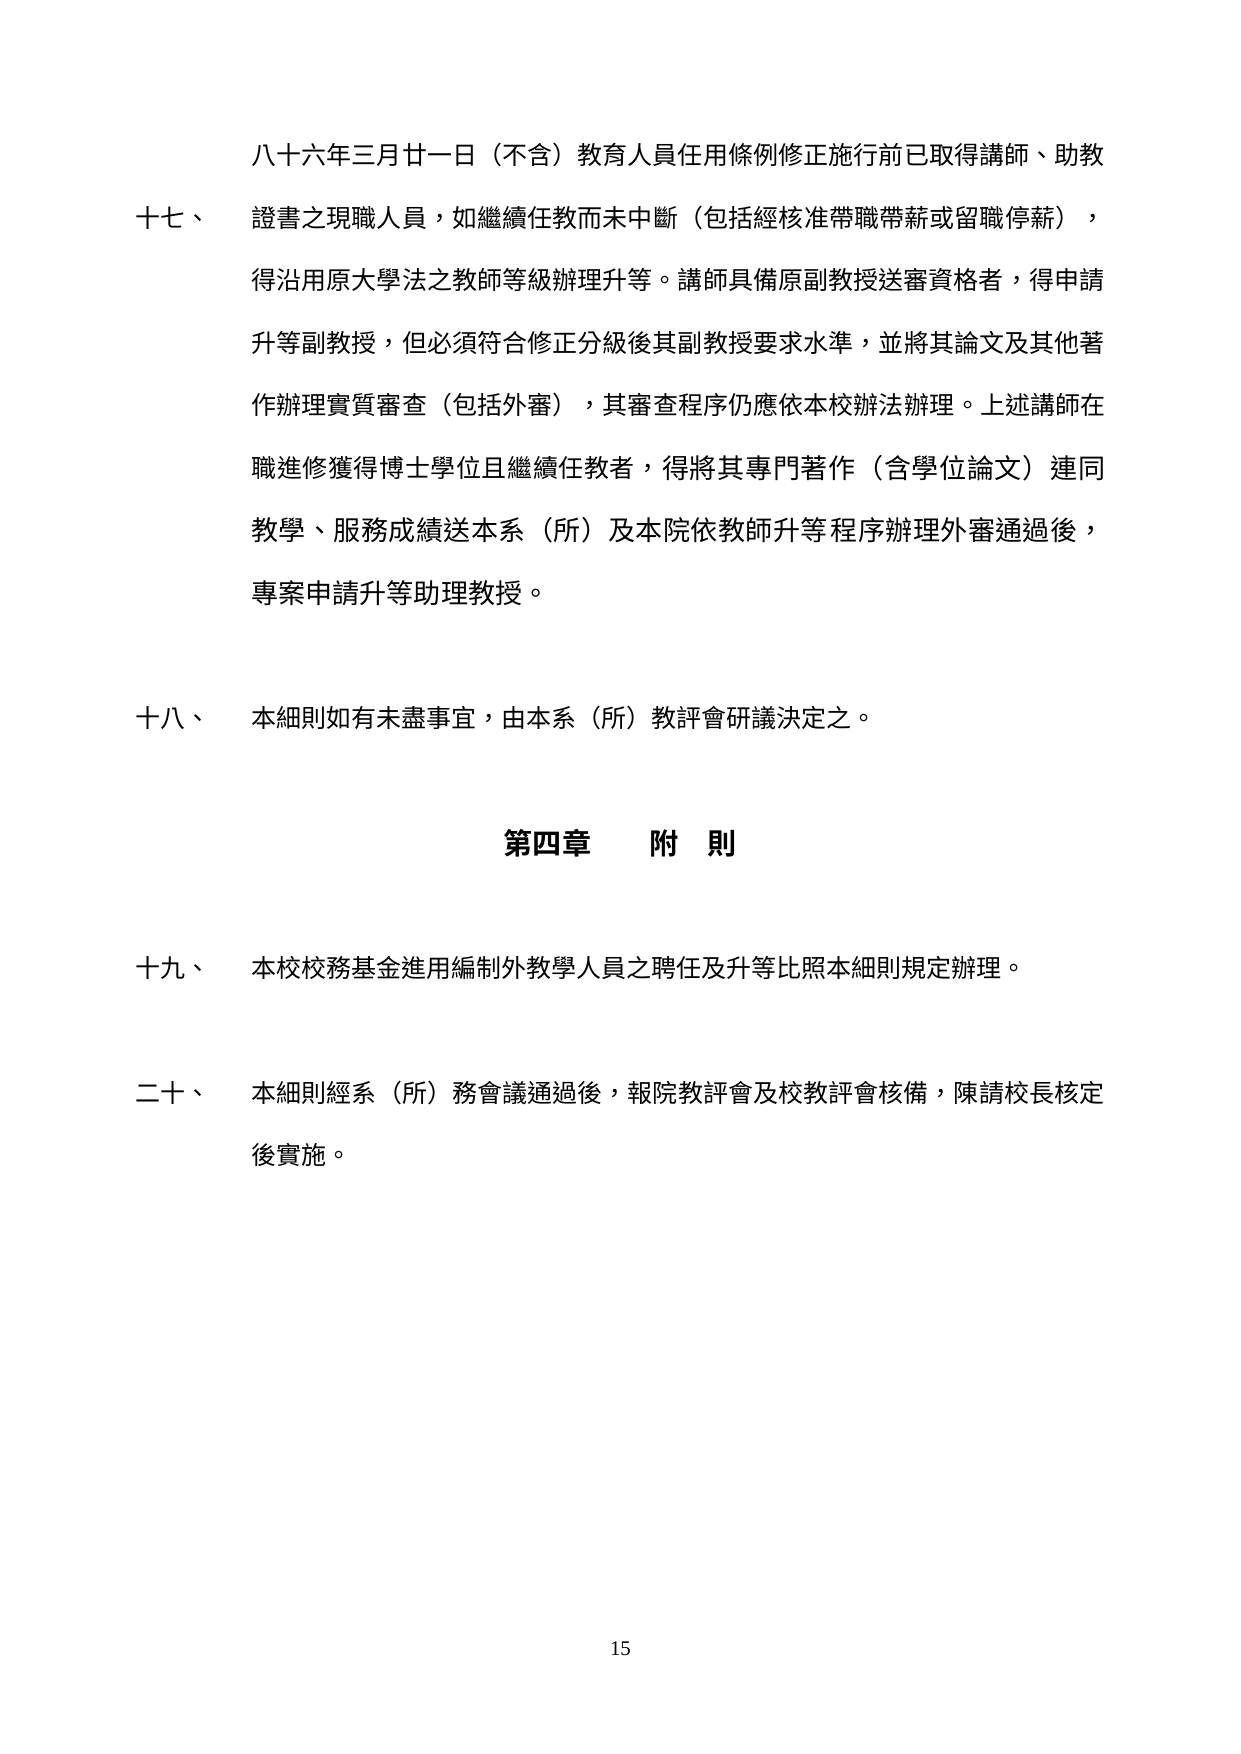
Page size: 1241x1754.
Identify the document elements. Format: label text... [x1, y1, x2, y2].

table_cell 本校校務基金進用編制外教學人員之聘任及升等比照本細則規定辦理。 [240, 881, 1117, 995]
table_cell 八十六年三月廿一日（不含）教育人員任用條例修正施行前已取得講師、助教證書之現職人員，如繼續任教而未中斷（包括經核准帶職帶薪或留職停薪），得沿用原大學法之教師等級辦理升等。講師具備原副教授送審資格者，得申請升等副教授，但必須符合修正分級後其副教授要求水準，並將其論文及其他著作辦理實質審查（包括外審），其審查程序仍應依本校辦法辦理。上述講師在職進修獲得博士學位且繼續任教者，得將其專門著作（含學位論文）連同教學、服務成績送本系（所）及本院依教師升等程序辦理外審通過後，專案申請升等助理教授。 [240, 112, 1117, 612]
table_cell 十八、 [124, 612, 240, 745]
table_cell 本細則如有未盡事宜，由本系（所）教評會研議決定之。 [240, 612, 1117, 745]
table_cell 第四章 附 則 [124, 745, 1117, 881]
table_cell 二十、 [124, 995, 240, 1182]
table_cell 本細則經系（所）務會議通過後，報院教評會及校教評會核備，陳請校長核定後實施。 [240, 995, 1117, 1182]
table_cell 十七、 [124, 112, 240, 612]
table_cell 十九、 [124, 881, 240, 995]
